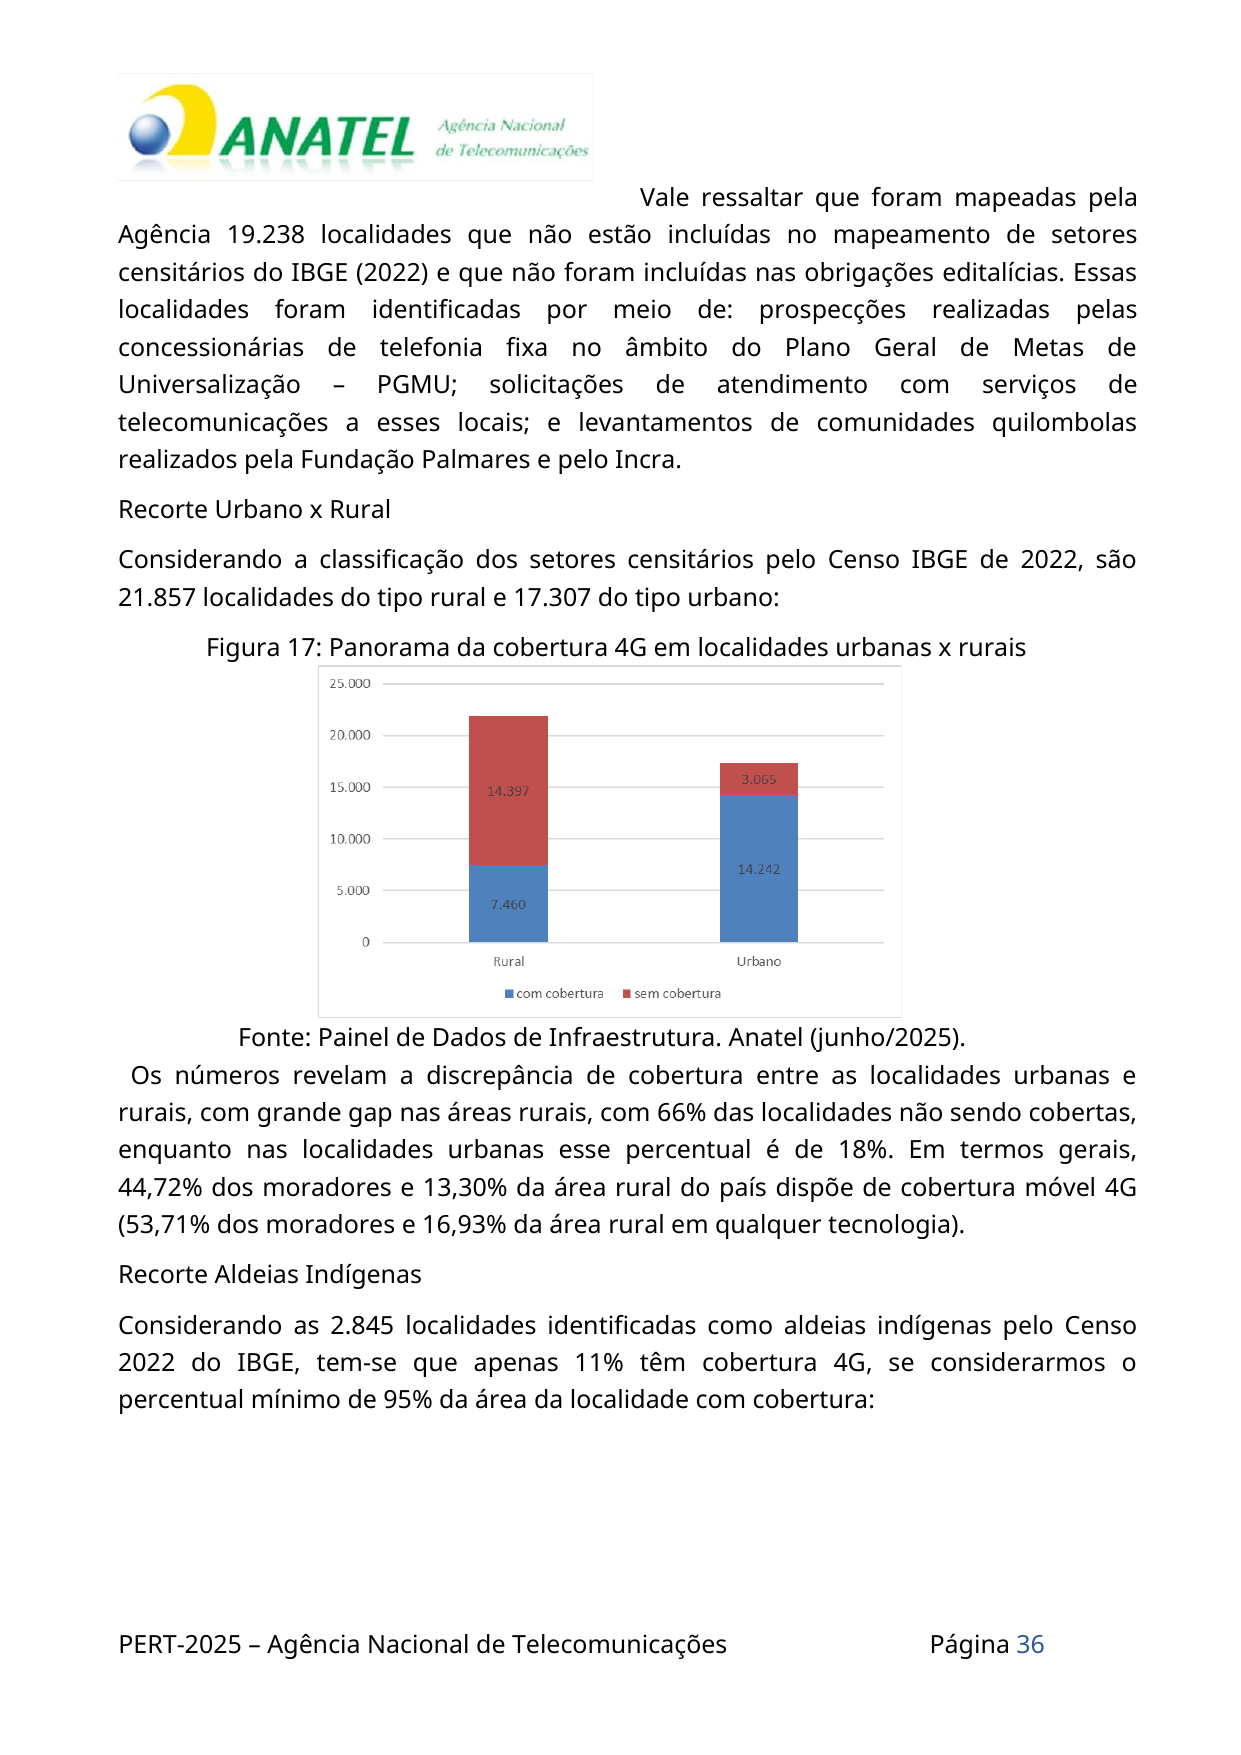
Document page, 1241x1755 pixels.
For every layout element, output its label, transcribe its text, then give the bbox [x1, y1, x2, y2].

text Vale ressaltar que foram mapeadas pela Agência 19.238 localidades que não estão incluídas no mapeamento de setores censitários do IBGE (2022) e que não foram incluídas nas obrigações editalícias. Essas localidades foram identificadas por meio de: prospecções realizadas pelas concessionárias de telefonia fixa no âmbito do Plano Geral de Metas de Universalização – PGMU; solicitações de atendimento com serviços de telecomunicações a esses locais; e levantamentos de comunidades quilombolas realizados pela Fundação Palmares e pelo Incra. [118, 180, 1138, 476]
text Os números revelam a discrepância de cobertura entre as localidades urbanas e rurais, com grande gap nas áreas rurais, com 66% das localidades não sendo cobertas, enquanto nas localidades urbanas esse percentual é de 18%. Em termos gerais, 44,72% dos moradores e 13,30% da área rural do país dispõe de cobertura móvel 4G (53,71% dos moradores e 16,93% da área rural em qualquer tecnologia). [118, 1057, 1138, 1241]
subtitle Figura 17: Panorama da cobertura 4G em localidades urbanas x rurais [101, 629, 1139, 664]
text Recorte Urbano x Rural [118, 492, 1138, 526]
text Considerando a classificação dos setores censitários pelo Censo IBGE de 2022, são 21.857 localidades do tipo rural e 17.307 do tipo urbano: [118, 542, 1138, 613]
text Considerando as 2.845 localidades identificadas como aldeias indígenas pelo Censo 2022 do IBGE, tem-se que apenas 11% têm cobertura 4G, se considerarmos o percentual mínimo de 95% da área da localidade com cobertura: [118, 1307, 1138, 1416]
text Recorte Aldeias Indígenas [118, 1257, 1138, 1291]
text Fonte: Painel de Dados de Infraestrutura. Anatel (junho/2025). [101, 1019, 1110, 1053]
